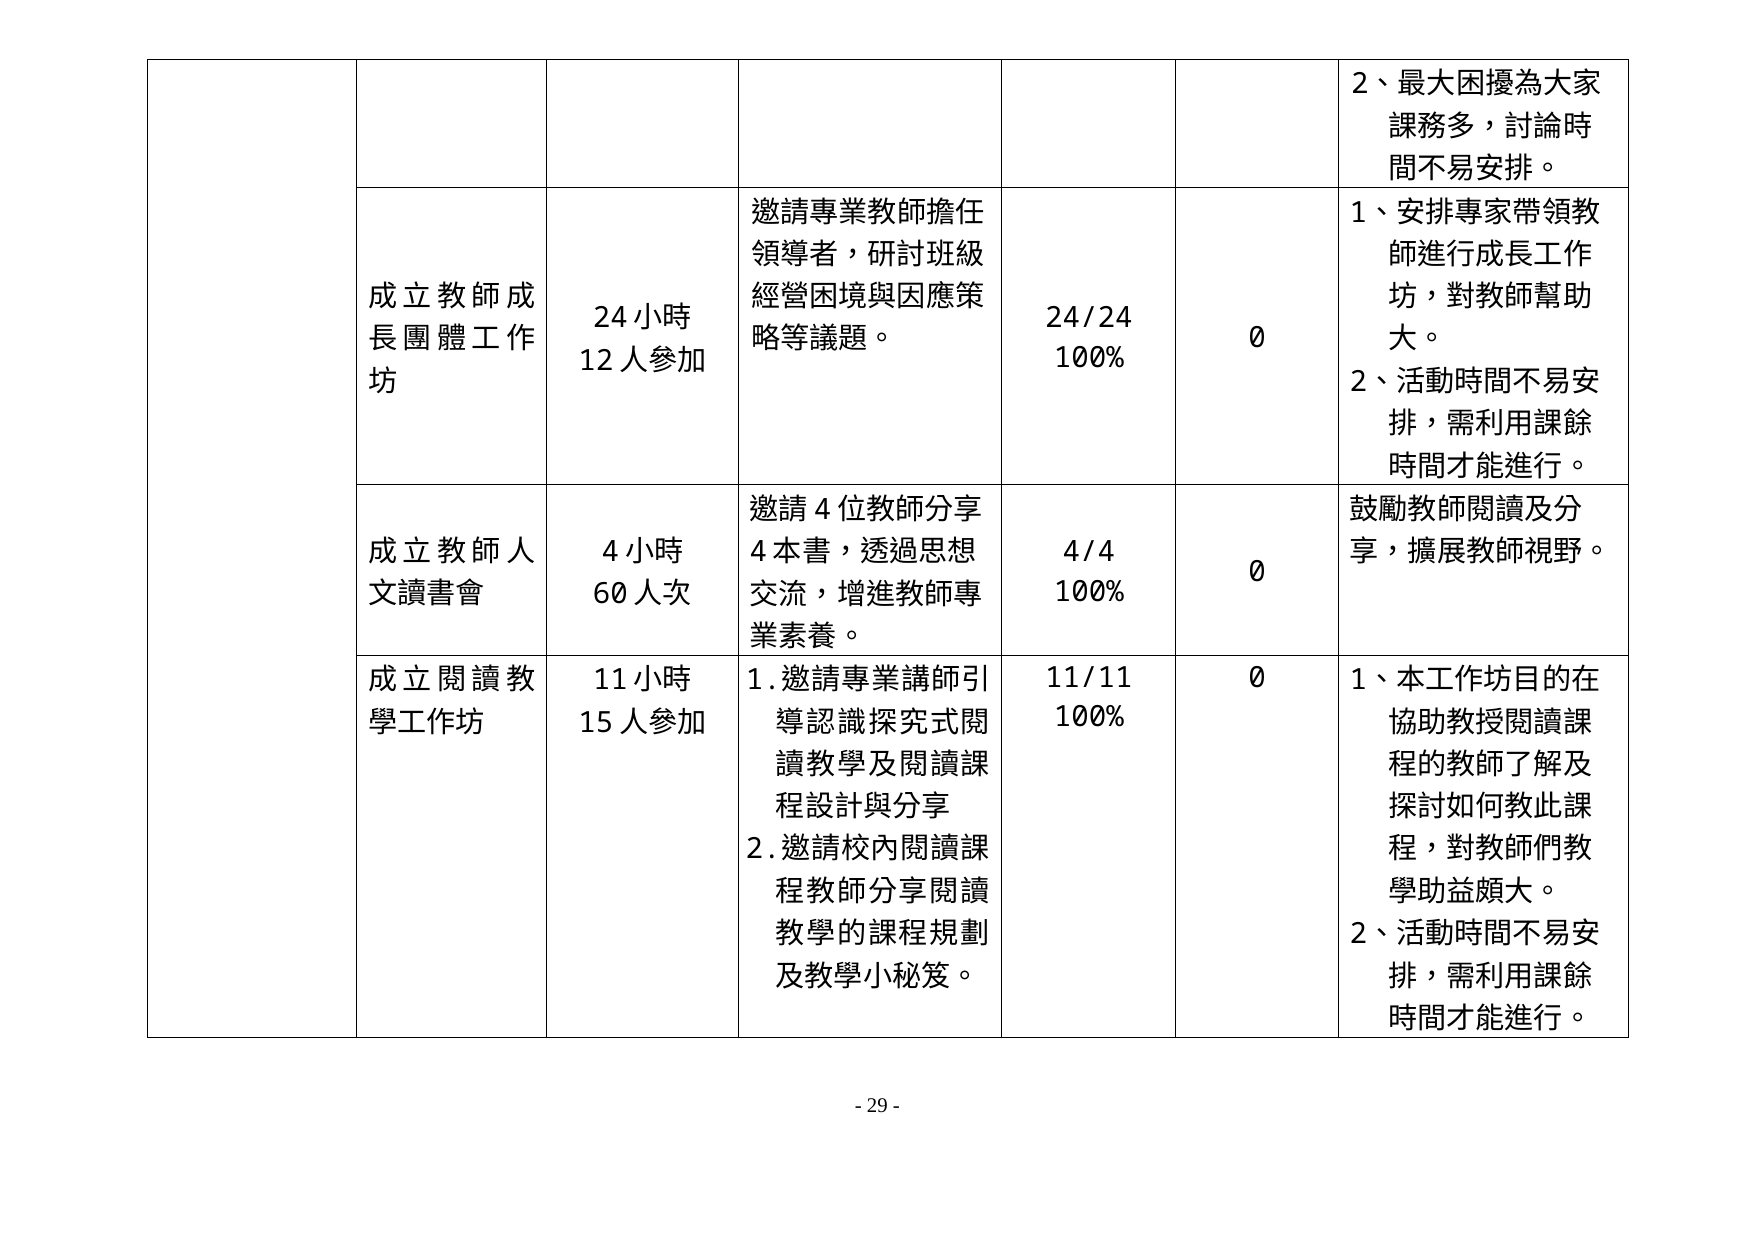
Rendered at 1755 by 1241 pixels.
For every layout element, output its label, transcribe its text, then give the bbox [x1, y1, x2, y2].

table_cell 1、本工作坊目的在協助教授閱讀課程的教師了解及探討如何教此課程，對教師們教學助益頗大。 2、活動時間不易安排，需利用課餘時間才能進行。 [1339, 656, 1628, 1037]
table_cell 1、安排專家帶領教師進行成長工作坊，對教師幫助大。 2、活動時間不易安排，需利用課餘時間才能進行。 [1339, 188, 1628, 484]
table_cell [357, 60, 546, 187]
table_cell 0 [1176, 188, 1338, 484]
table_cell 4/4 100% [1002, 485, 1175, 655]
table_cell 1.邀請專業講師引導認識探究式閱讀教學及閱讀課程設計與分享 2.邀請校內閱讀課程教師分享閱讀教學的課程規劃及教學小秘笈。 [739, 656, 1001, 1037]
table_cell 4小時 60人次 [547, 485, 738, 655]
table_cell 0 [1176, 485, 1338, 655]
table_cell [1176, 60, 1338, 187]
table_cell 11/11 100% [1002, 656, 1175, 1037]
table_cell 成立閱讀教學工作坊 [357, 656, 546, 1037]
table_cell 24小時 12人參加 [547, 188, 738, 484]
table_cell 成立教師人文讀書會 [357, 485, 546, 655]
table_cell [739, 60, 1001, 187]
table_cell 成立教師成長團體工作坊 [357, 188, 546, 484]
table_cell 邀請專業教師擔任領導者，研討班級經營困境與因應策略等議題。 [739, 188, 1001, 484]
table_cell 0 [1176, 656, 1338, 1037]
table_cell [1002, 60, 1175, 187]
table_cell 11小時 15人參加 [547, 656, 738, 1037]
table_cell 2、最大困擾為大家課務多，討論時間不易安排。 [1339, 60, 1628, 187]
table_cell 邀請4位教師分享4本書，透過思想交流，增進教師專業素養。 [739, 485, 1001, 655]
table_cell [148, 60, 356, 1037]
table_cell 鼓勵教師閱讀及分享，擴展教師視野。 [1339, 485, 1628, 655]
table_cell [547, 60, 738, 187]
table_cell 24/24 100% [1002, 188, 1175, 484]
